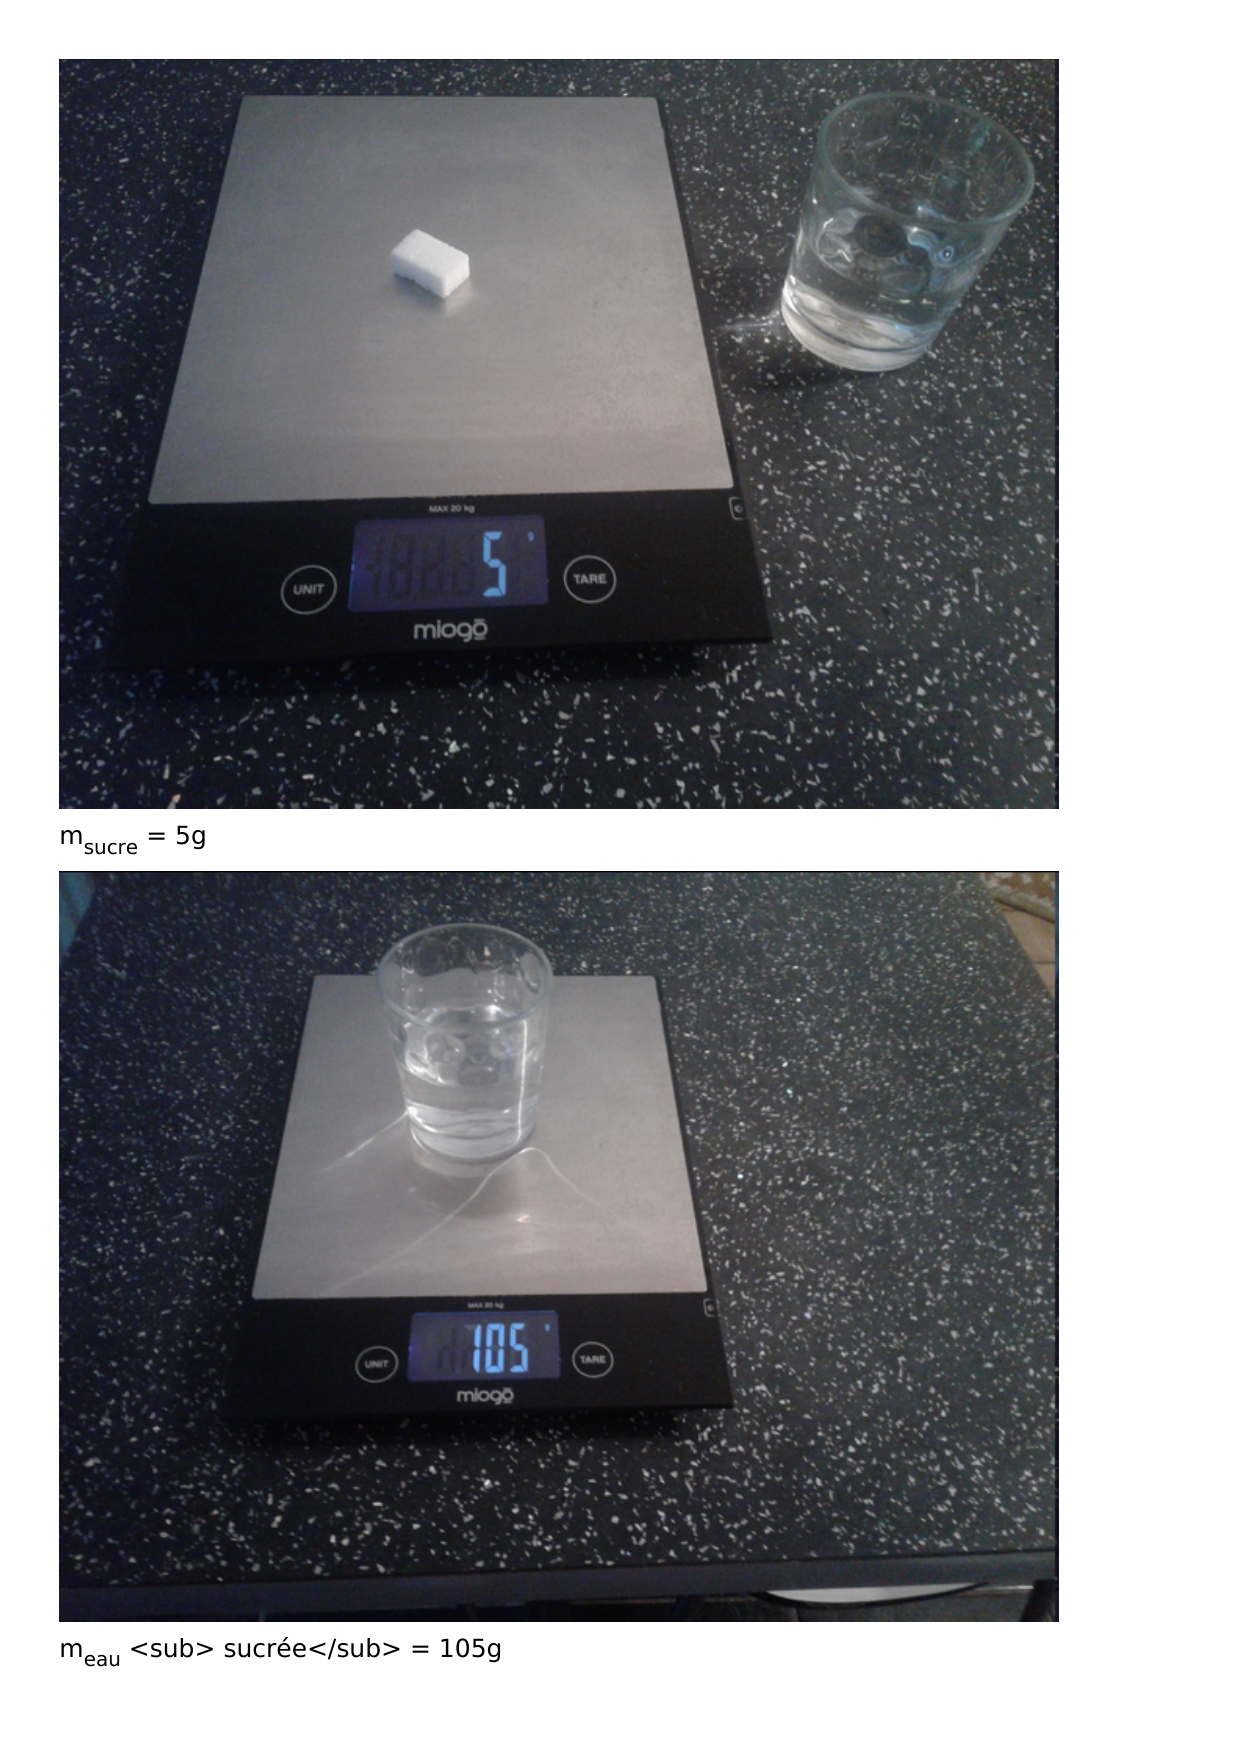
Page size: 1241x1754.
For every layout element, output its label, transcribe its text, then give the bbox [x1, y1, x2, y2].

text msucre = 5g [59, 822, 1181, 859]
picture [59, 59, 1059, 809]
text meau <sub> sucrée</sub> = 105g [59, 1634, 1181, 1672]
picture [59, 871, 1059, 1622]
